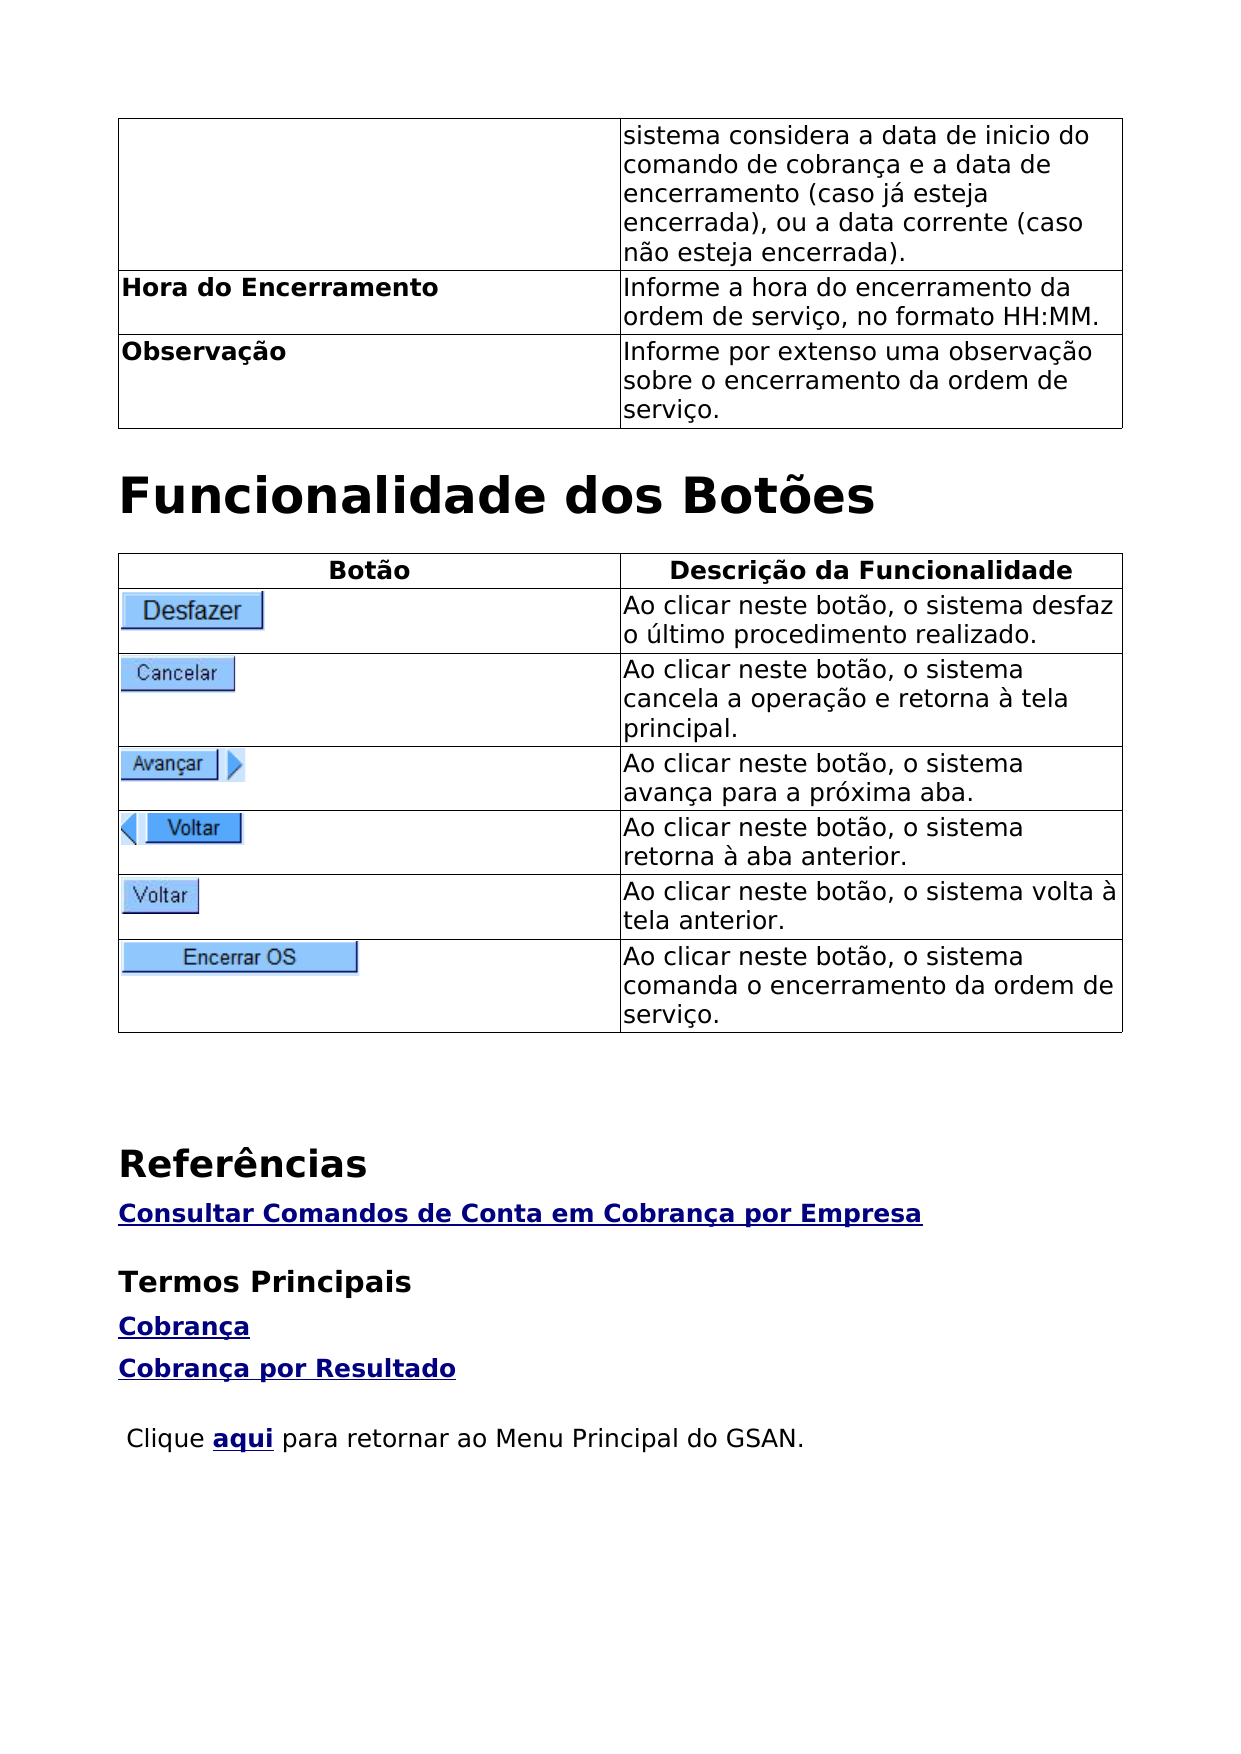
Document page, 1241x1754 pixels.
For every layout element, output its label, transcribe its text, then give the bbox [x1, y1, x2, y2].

picture [121, 748, 247, 782]
table_cell [119, 875, 620, 939]
table_header Descrição da Funcionalidade [621, 554, 1122, 588]
table_cell Ao clicar neste botão, o sistema desfaz o último procedimento realizado. [621, 589, 1122, 652]
picture [121, 591, 265, 631]
picture [121, 655, 236, 693]
subtitle Termos Principais [118, 1266, 1122, 1299]
table_cell Observação [119, 335, 620, 428]
picture [121, 813, 245, 845]
table_cell [119, 654, 620, 746]
table_cell Ao clicar neste botão, o sistema avança para a próxima aba. [621, 747, 1122, 810]
table_cell [119, 747, 620, 810]
picture [121, 941, 361, 976]
table_cell Informe a hora do encerramento da ordem de serviço, no formato HH:MM. [621, 271, 1122, 334]
table_cell sistema considera a data de inicio do comando de cobrança e a data de encerramento (caso já esteja encerrada), ou a data corrente (caso não esteja encerrada). [621, 119, 1122, 270]
picture [121, 877, 200, 914]
table_cell Ao clicar neste botão, o sistema cancela a operação e retorna à tela principal. [621, 654, 1122, 746]
table_cell [119, 811, 620, 874]
subtitle Funcionalidade dos Botões [118, 467, 1122, 526]
table_header Botão [119, 554, 620, 588]
text Cobrança [118, 1312, 1122, 1341]
subtitle Referências [118, 1143, 1122, 1186]
text Cobrança por Resultado [118, 1354, 1122, 1383]
text Consultar Comandos de Conta em Cobrança por Empresa [118, 1199, 1122, 1228]
table_cell [119, 940, 620, 1032]
table_cell Ao clicar neste botão, o sistema retorna à aba anterior. [621, 811, 1122, 874]
table_cell [119, 589, 620, 652]
table_cell [119, 119, 620, 270]
text Clique aqui para retornar ao Menu Principal do GSAN. [118, 1395, 1122, 1454]
table_cell Hora do Encerramento [119, 271, 620, 334]
table_cell Informe por extenso uma observação sobre o encerramento da ordem de serviço. [621, 335, 1122, 428]
table_cell Ao clicar neste botão, o sistema comanda o encerramento da ordem de serviço. [621, 940, 1122, 1032]
table_cell Ao clicar neste botão, o sistema volta à tela anterior. [621, 875, 1122, 939]
